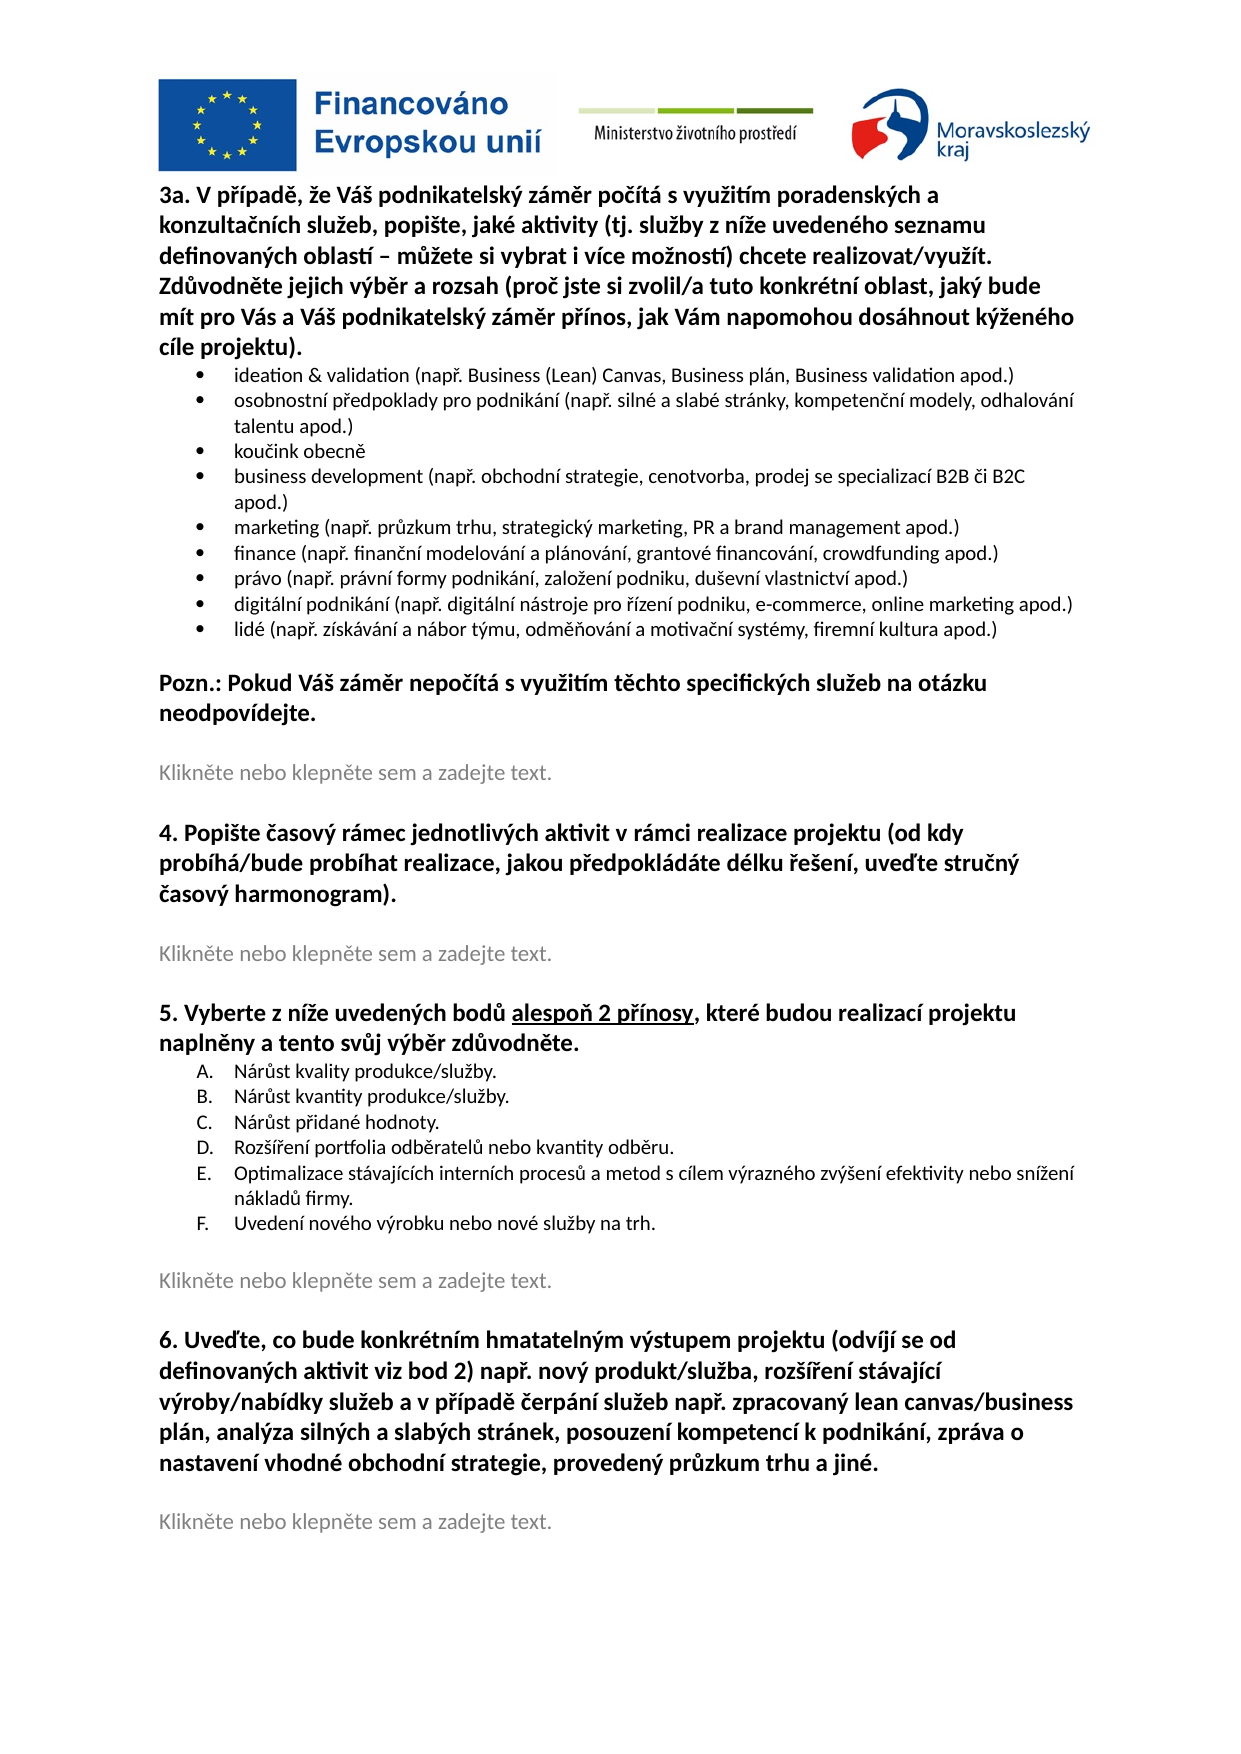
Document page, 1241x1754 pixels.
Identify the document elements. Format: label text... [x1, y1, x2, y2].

table_cell 5. Vyberte z níže uvedených bodů alespoň 2 přínosy, které budou realizací projektu naplněny a tento svůj výběr zdůvodněte. Nárůst kvality produkce/služby. Nárůst kvantity produkce/služby. Nárůst přidané hodnoty. Rozšíření portfolia odběratelů nebo kvantity odběru. Optimalizace stávajících interních procesů a metod s cílem výrazného zvýšení efektivity nebo snížení nákladů firmy. Uvedení nového výrobku nebo nové služby na trh. [148, 997, 1092, 1236]
table_cell Klikněte nebo klepněte sem a zadejte text. [148, 1477, 1092, 1566]
table_cell 6. Uveďte, co bude konkrétním hmatatelným výstupem projektu (odvíjí se od definovaných aktivit viz bod 2) např. nový produkt/služba, rozšíření stávající výroby/nabídky služeb a v případě čerpání služeb např. zpracovaný lean canvas/business plán, analýza silných a slabých stránek, posouzení kompetencí k podnikání, zpráva o nastavení vhodné obchodní strategie, provedený průzkum trhu a jiné. [148, 1325, 1092, 1477]
table_cell 3a. V případě, že Váš podnikatelský záměr počítá s využitím poradenských a konzultačních služeb, popište, jaké aktivity (tj. služby z níže uvedeného seznamu definovaných oblastí – můžete si vybrat i více možností) chcete realizovat/využít. Zdůvodněte jejich výběr a rozsah (proč jste si zvolil/a tuto konkrétní oblast, jaký bude mít pro Vás a Váš podnikatelský záměr přínos, jak Vám napomohou dosáhnout kýženého cíle projektu). ideation & validation (např. Business (Lean) Canvas, Business plán, Business validation apod.) osobnostní předpoklady pro podnikání (např. silné a slabé stránky, kompetenční modely, odhalování talentu apod.) koučink obecně business development (např. obchodní strategie, cenotvorba, prodej se specializací B2B či B2C apod.) marketing (např. průzkum trhu, strategický marketing, PR a brand management apod.) finance (např. finanční modelování a plánování, grantové financování, crowdfunding apod.) právo (např. právní formy podnikání, založení podniku, duševní vlastnictví apod.) digitální podnikání (např. digitální nástroje pro řízení podniku, e-commerce, online marketing apod.) lidé (např. získávání a nábor týmu, odměňování a motivační systémy, firemní kultura apod.) Pozn.: Pokud Váš záměr nepočítá s využitím těchto specifických služeb na otázku neodpovídejte. [148, 179, 1092, 728]
table_cell Klikněte nebo klepněte sem a zadejte text. [148, 728, 1092, 817]
table_cell Klikněte nebo klepněte sem a zadejte text. [148, 908, 1092, 997]
table_cell Klikněte nebo klepněte sem a zadejte text. [148, 1236, 1092, 1324]
table_cell 4. Popište časový rámec jednotlivých aktivit v rámci realizace projektu (od kdy probíhá/bude probíhat realizace, jakou předpokládáte délku řešení, uveďte stručný časový harmonogram). [148, 817, 1092, 908]
picture [147, 73, 1104, 179]
